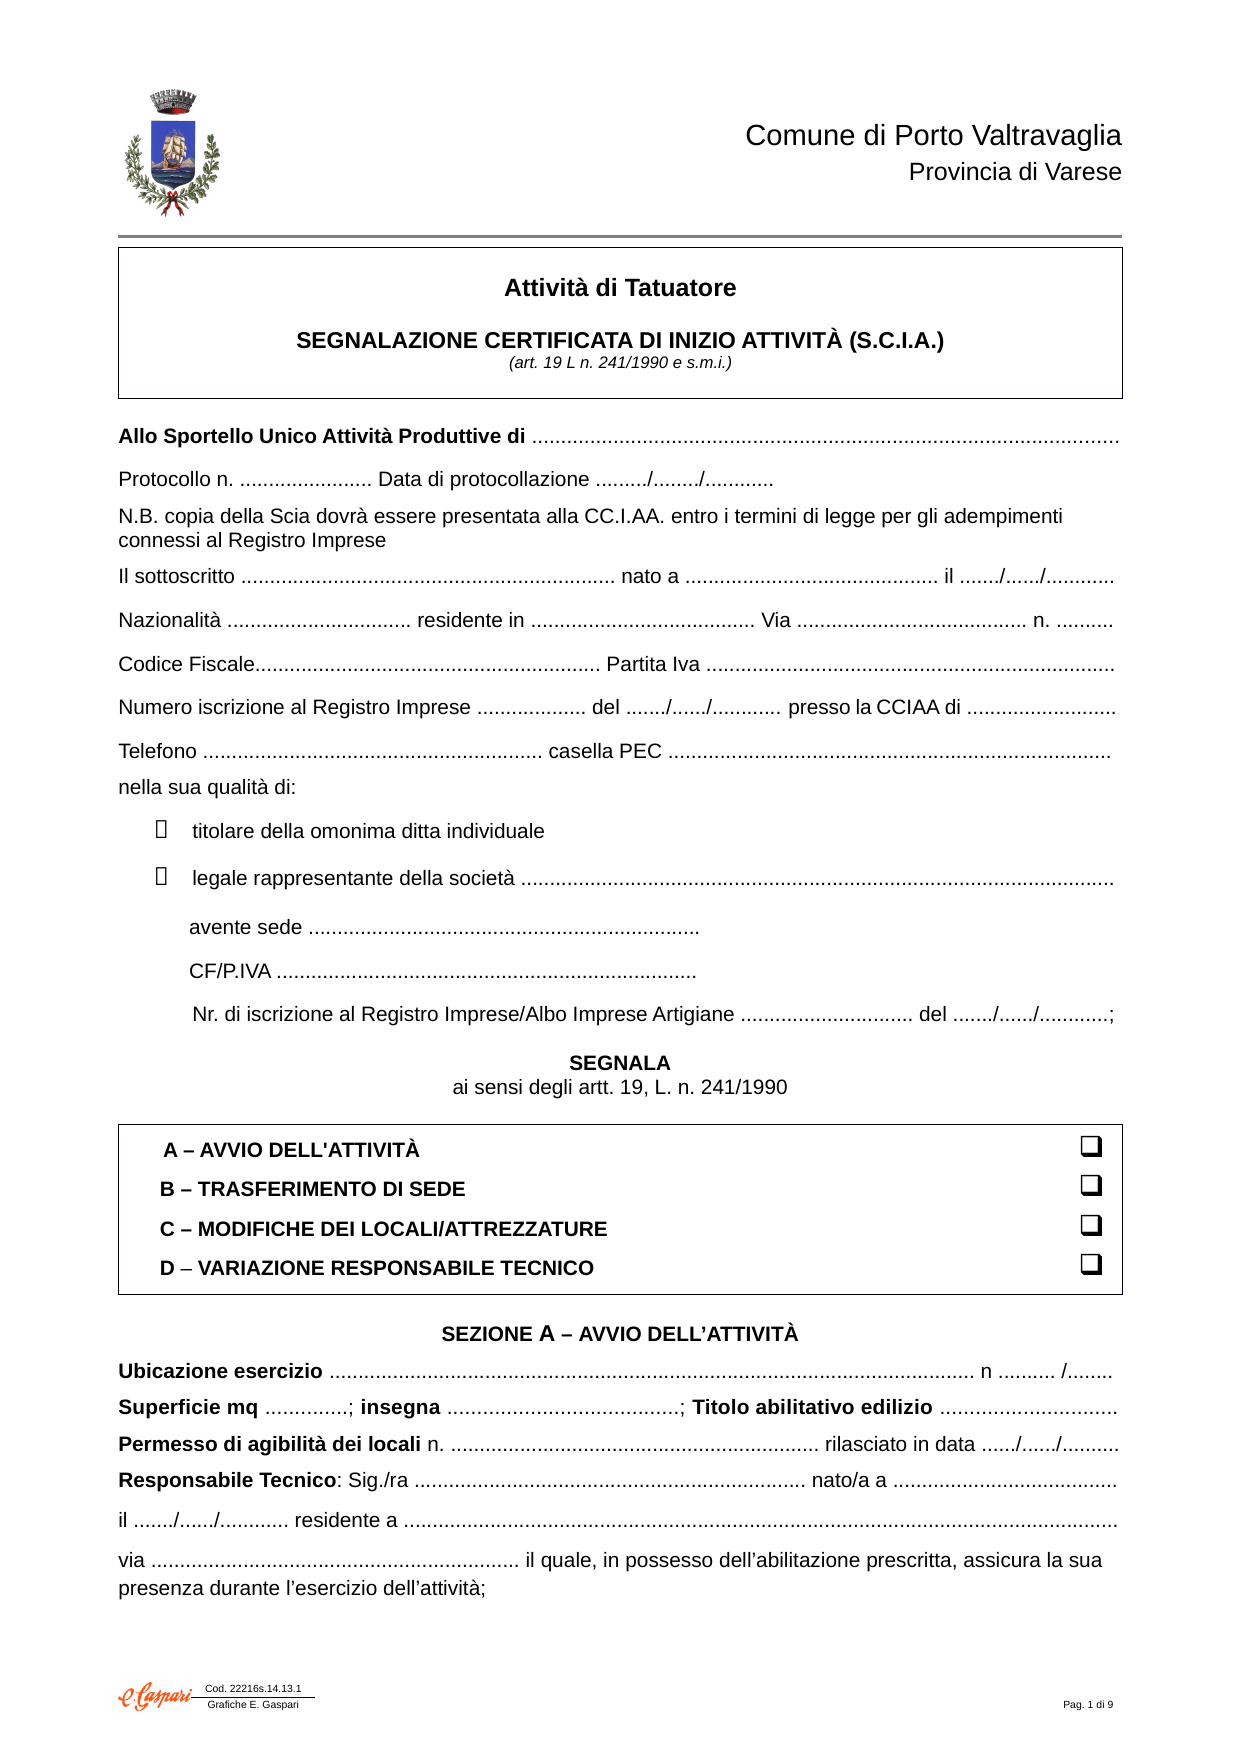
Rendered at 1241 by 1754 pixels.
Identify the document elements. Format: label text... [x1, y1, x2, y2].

text Codice Fiscale............................................................ Partita Iva ....................................................................... [118, 651, 1122, 675]
text CF/P.IVA ......................................................................... [189, 958, 1122, 982]
text via ................................................................ il quale, in possesso dell’abilitazione prescritta, assicura la sua presenza durante l’esercizio dell’attività; [118, 1548, 1104, 1599]
text Superficie mq ..............; insegna .......................................; Titolo abilitativo edilizio .............................. [118, 1395, 1122, 1419]
text Permesso di agibilità dei locali n. ................................................................ rilasciato in data ....../....../.......... [118, 1432, 1122, 1456]
text il ......./....../............ residente a ............................................................................................................................ [118, 1508, 1122, 1532]
text  legale rappresentante della società ....................................................................................................... [153, 858, 1122, 892]
text Responsabile Tecnico: Sig./ra .................................................................... nato/a a ....................................... [118, 1468, 1122, 1492]
table_header Attività di Tatuatore SEGNALAZIONE CERTIFICATA DI INIZIO ATTIVITÀ (S.C.I.A.) (art. 19 L n. 241/1990 e s.m.i.) [119, 248, 1122, 397]
text avente sede .................................................................... [189, 915, 1122, 939]
text Allo Sportello Unico Attività Produttive di [118, 423, 1122, 447]
picture [122, 185, 224, 219]
picture [122, 152, 224, 157]
picture [122, 87, 224, 118]
text SEGNALA [118, 1051, 1122, 1075]
text Numero iscrizione al Registro Imprese ................... del ......./....../............ presso la CCIAA di .......................... [118, 695, 1122, 719]
text Il sottoscritto ................................................................. nato a ............................................ il ......./....../............ [118, 564, 1122, 588]
text Telefono ........................................................... casella PEC ............................................................................. [118, 739, 1122, 763]
text SEZIONE A – AVVIO DELL’ATTIVITà [118, 1320, 1122, 1346]
text Comune di Porto Valtravaglia [118, 118, 1122, 152]
text Provincia di Varese [118, 157, 1122, 185]
picture [118, 1682, 192, 1711]
text Ubicazione esercizio ................................................................................................................ n .......... /........ [118, 1359, 1122, 1383]
text N.B. copia della Scia dovrà essere presentata alla CC.I.AA. entro i termini di legge per gli adempimenti connessi al Registro Imprese [118, 504, 1122, 552]
text ai sensi degli artt. 19, L. n. 241/1990 [118, 1075, 1122, 1099]
text Protocollo n. ....................... Data di protocollazione ........./......../............ [118, 467, 1122, 491]
text  titolare della omonima ditta individuale [153, 812, 1122, 846]
text nella sua qualità di: [118, 775, 1122, 799]
text Nr. di iscrizione al Registro Imprese/Albo Imprese Artigiane .............................. del ......./....../............; [192, 1002, 1122, 1026]
text Nazionalità ................................ residente in ....................................... Via ........................................ n. .......... [118, 608, 1122, 632]
table_header A – AVVIO DELL'ATTIVITÀ  B – TRASFERIMENTO DI SEDE  C – MODIFICHE DEI LOCALI/ATTREZZATURE  D – VARIAZIONE RESPONSABILE TECNICO  [119, 1125, 1122, 1294]
